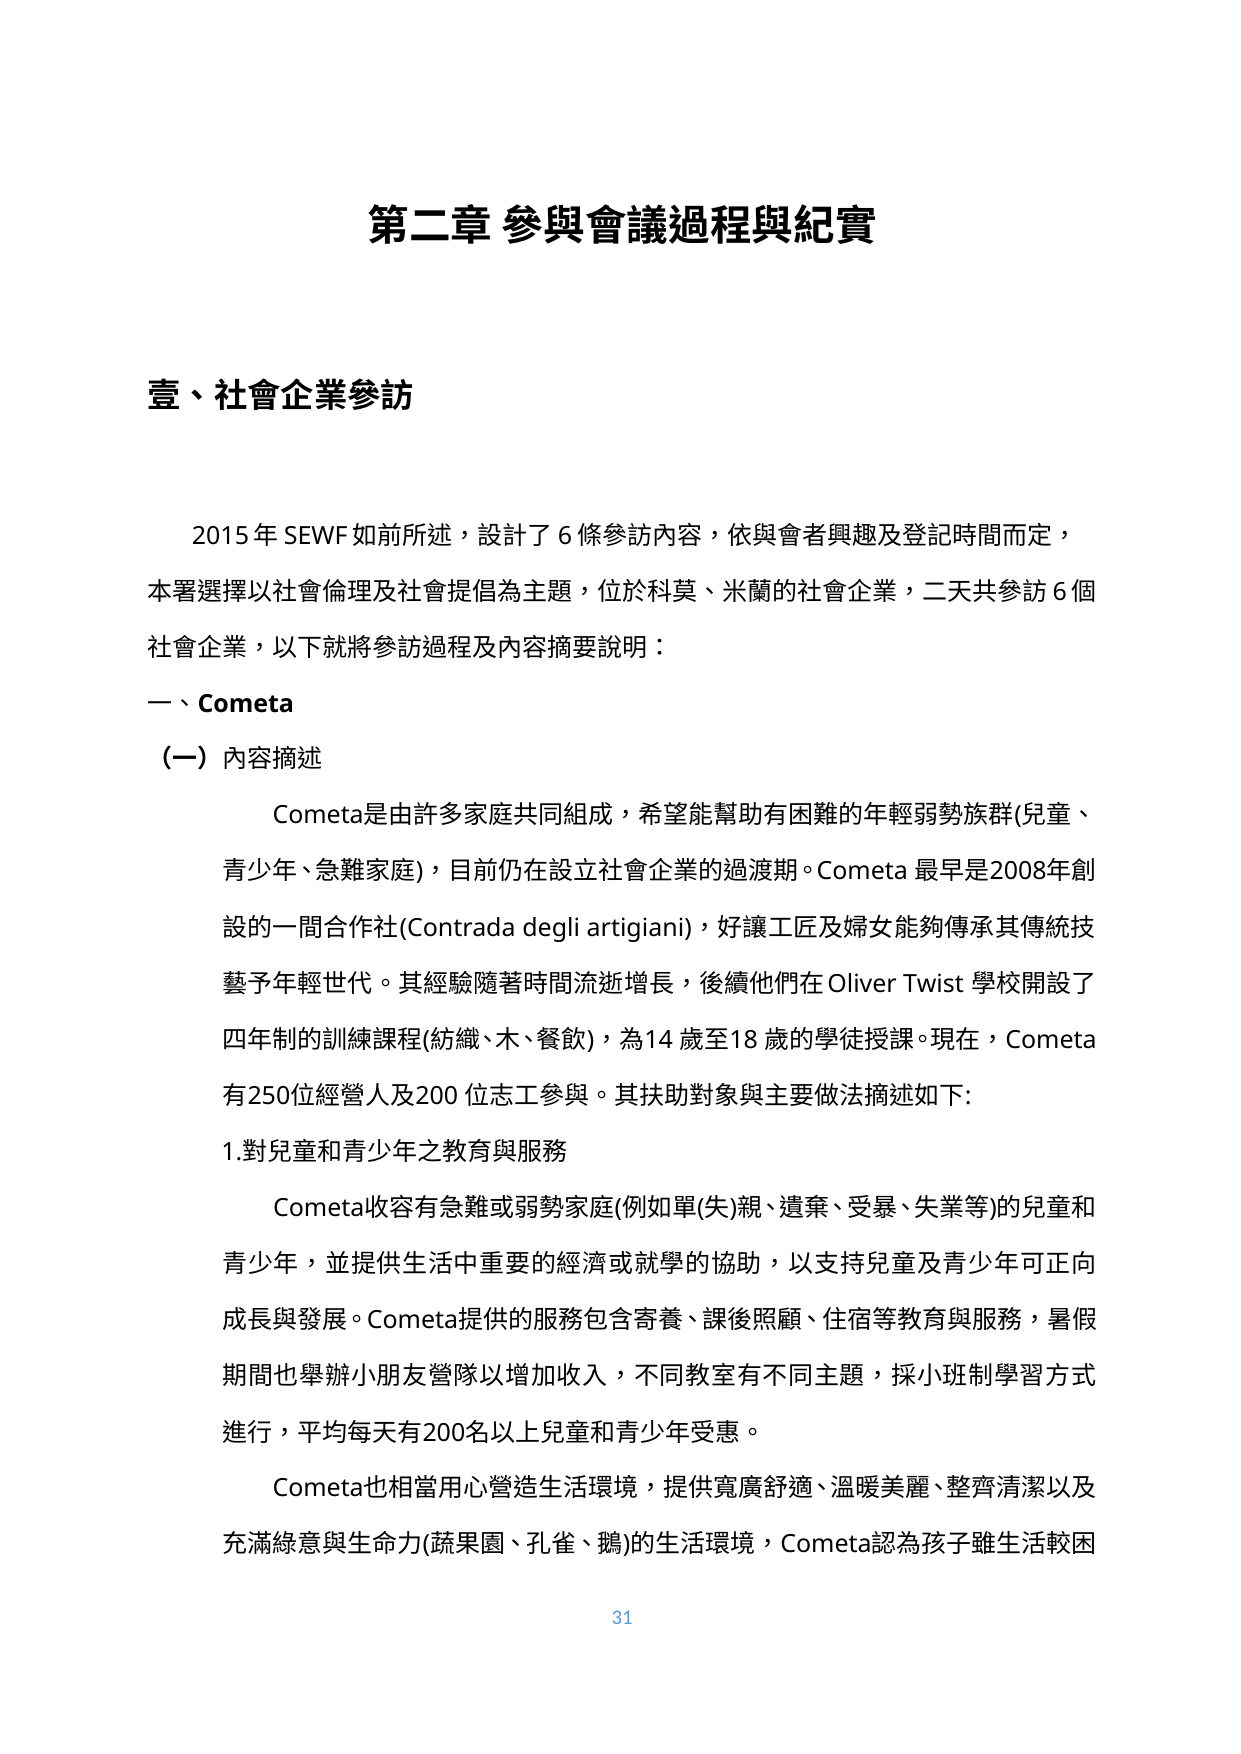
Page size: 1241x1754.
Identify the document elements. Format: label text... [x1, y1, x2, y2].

text 1.對兒童和青少年之教育與服務 [221, 1131, 1097, 1168]
text （一）內容摘述 [147, 738, 1097, 776]
text Cometa收容有急難或弱勢家庭(例如單(失)親、遺棄、受暴、失業等)的兒童和青少年，並提供生活中重要的經濟或就學的協助，以支持兒童及青少年可正向成長與發展。Cometa提供的服務包含寄養、課後照顧、住宿等教育與服務，暑假期間也舉辦小朋友營隊以增加收入，不同教室有不同主題，採小班制學習方式進行，平均每天有200名以上兒童和青少年受惠。 [222, 1186, 1097, 1449]
text 壹、社會企業參訪 [147, 355, 1097, 430]
text Cometa是由許多家庭共同組成，希望能幫助有困難的年輕弱勢族群(兒童、青少年、急難家庭)，目前仍在設立社會企業的過渡期。Cometa 最早是2008年創設的一間合作社(Contrada degli artigiani)，好讓工匠及婦女能夠傳承其傳統技藝予年輕世代。其經驗隨著時間流逝增長，後續他們在Oliver Twist 學校開設了四年制的訓練課程(紡織、木、餐飲)，為14 歲至18 歲的學徒授課。現在，Cometa 有250位經營人及200 位志工參與。其扶助對象與主要做法摘述如下: [222, 794, 1097, 1113]
text Cometa也相當用心營造生活環境，提供寬廣舒適、溫暖美麗、整齊清潔以及充滿綠意與生命力(蔬果園、孔雀、鵝)的生活環境，Cometa認為孩子雖生活較困 [222, 1467, 1097, 1561]
text 一、Cometa [147, 683, 1097, 720]
text 第二章 參與會議過程與紀實 [147, 184, 1097, 259]
text 2015年SEWF如前所述，設計了6條參訪內容，依與會者興趣及登記時間而定，本署選擇以社會倫理及社會提倡為主題，位於科莫、米蘭的社會企業，二天共參訪6個社會企業，以下就將參訪過程及內容摘要說明： [147, 514, 1097, 664]
